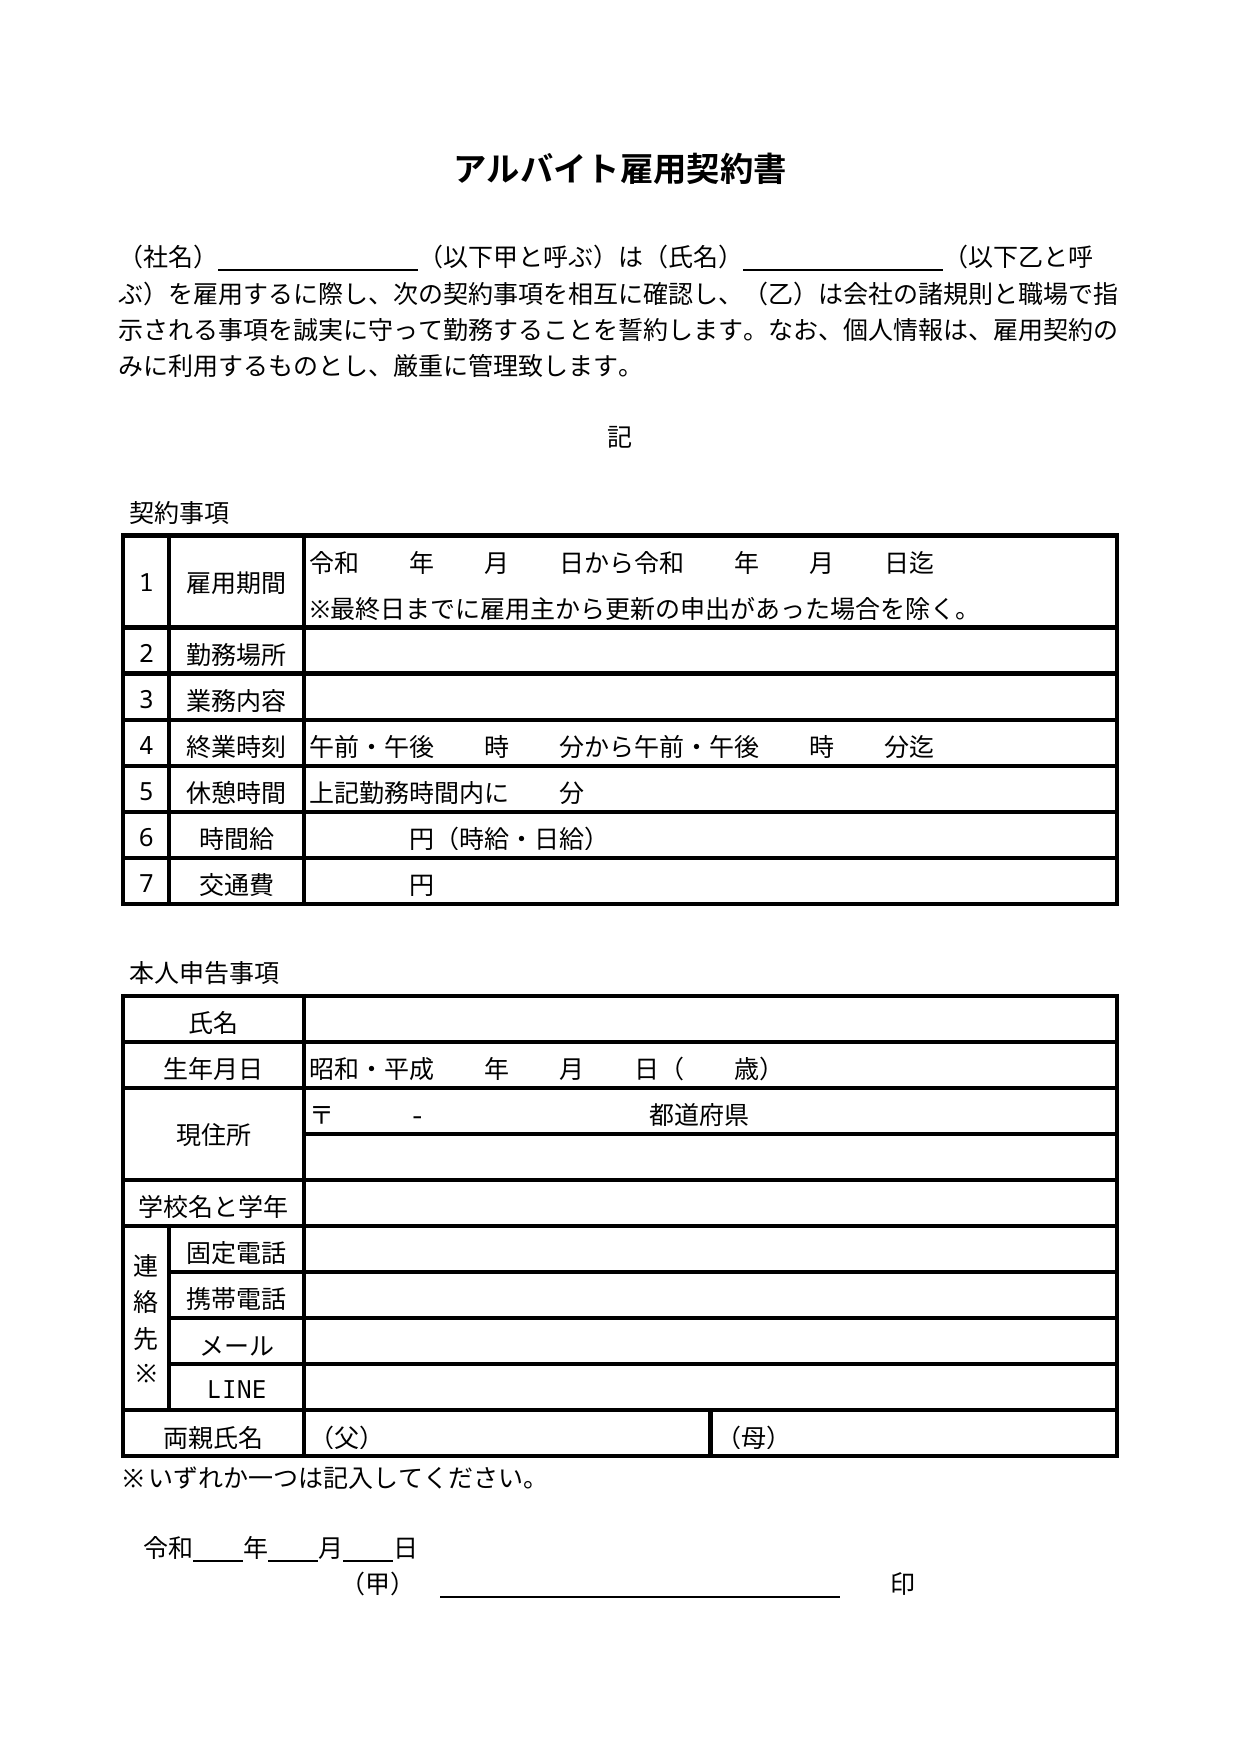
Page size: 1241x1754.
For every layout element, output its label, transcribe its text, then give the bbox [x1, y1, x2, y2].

table_cell [306, 1274, 1115, 1316]
table_cell [123, 906, 1117, 948]
text 令和 年 月 日 [118, 1529, 1122, 1565]
table_cell 午前・午後 時 分から午前・午後 時 分迄 [306, 722, 1115, 763]
table_cell 2 [125, 630, 167, 671]
table_cell 6 [125, 814, 167, 856]
table_cell 本人申告事項 [123, 948, 1117, 994]
table_cell 7 [125, 860, 167, 902]
table_cell 交通費 [171, 860, 302, 902]
table_cell 現住所 [125, 1090, 302, 1178]
table_cell [306, 1228, 1115, 1270]
table_cell [306, 1182, 1115, 1224]
table_cell 4 [125, 722, 167, 763]
table_cell 1 [125, 538, 167, 625]
table_cell [306, 1366, 1115, 1408]
table_cell [306, 1320, 1115, 1362]
table_cell ※最終日までに雇用主から更新の申出があった場合を除く。 [306, 579, 1115, 625]
table_cell 終業時刻 [171, 722, 302, 763]
table_cell （母） [713, 1412, 1115, 1454]
table_cell 携帯電話 [171, 1274, 302, 1316]
table_header 契約事項 [123, 487, 1117, 533]
table_cell 上記勤務時間内に 分 [306, 768, 1115, 809]
table_cell 3 [125, 676, 167, 717]
table_cell [306, 630, 1115, 671]
table_cell 〒 - 都道府県 [306, 1090, 1115, 1132]
text 記 [118, 417, 1122, 453]
text （社名） （以下甲と呼ぶ）は（氏名） （以下乙と呼ぶ）を雇用するに際し、次の契約事項を相互に確認し、（乙）は会社の諸規則と職場で指示される事項を誠実に守って勤務することを誓約します。なお、個人情報は、雇用契約のみに利用するものとし、厳重に管理致します。 [118, 238, 1122, 383]
table_cell （父） [306, 1412, 708, 1454]
table_cell 円 [306, 860, 1115, 902]
table_cell 休憩時間 [171, 768, 302, 809]
table_cell メール [171, 1320, 302, 1362]
table_cell 雇用期間 [171, 538, 302, 625]
table_cell 生年月日 [125, 1044, 302, 1086]
table_cell 業務内容 [171, 676, 302, 717]
table_cell [306, 1136, 1115, 1178]
title アルバイト雇用契約書 [118, 143, 1122, 191]
table_cell 氏名 [125, 998, 302, 1040]
text （甲） 印 [118, 1565, 1122, 1601]
table_cell 令和 年 月 日から令和 年 月 日迄 [306, 538, 1115, 579]
table_cell [306, 998, 1115, 1040]
text ※いずれか一つは記入してください。 [118, 1458, 1122, 1494]
table_cell 学校名と学年 [125, 1182, 302, 1224]
table_cell 固定電話 [171, 1228, 302, 1270]
table_cell 円（時給・日給） [306, 814, 1115, 856]
table_cell LINE [171, 1366, 302, 1408]
table_cell 連絡先 ※ [125, 1228, 167, 1408]
table_cell 勤務場所 [171, 630, 302, 671]
table_cell 両親氏名 [125, 1412, 302, 1454]
table_cell 時間給 [171, 814, 302, 856]
table_cell 昭和・平成 年 月 日（ 歳） [306, 1044, 1115, 1086]
table_cell [306, 676, 1115, 717]
table_cell 5 [125, 768, 167, 809]
